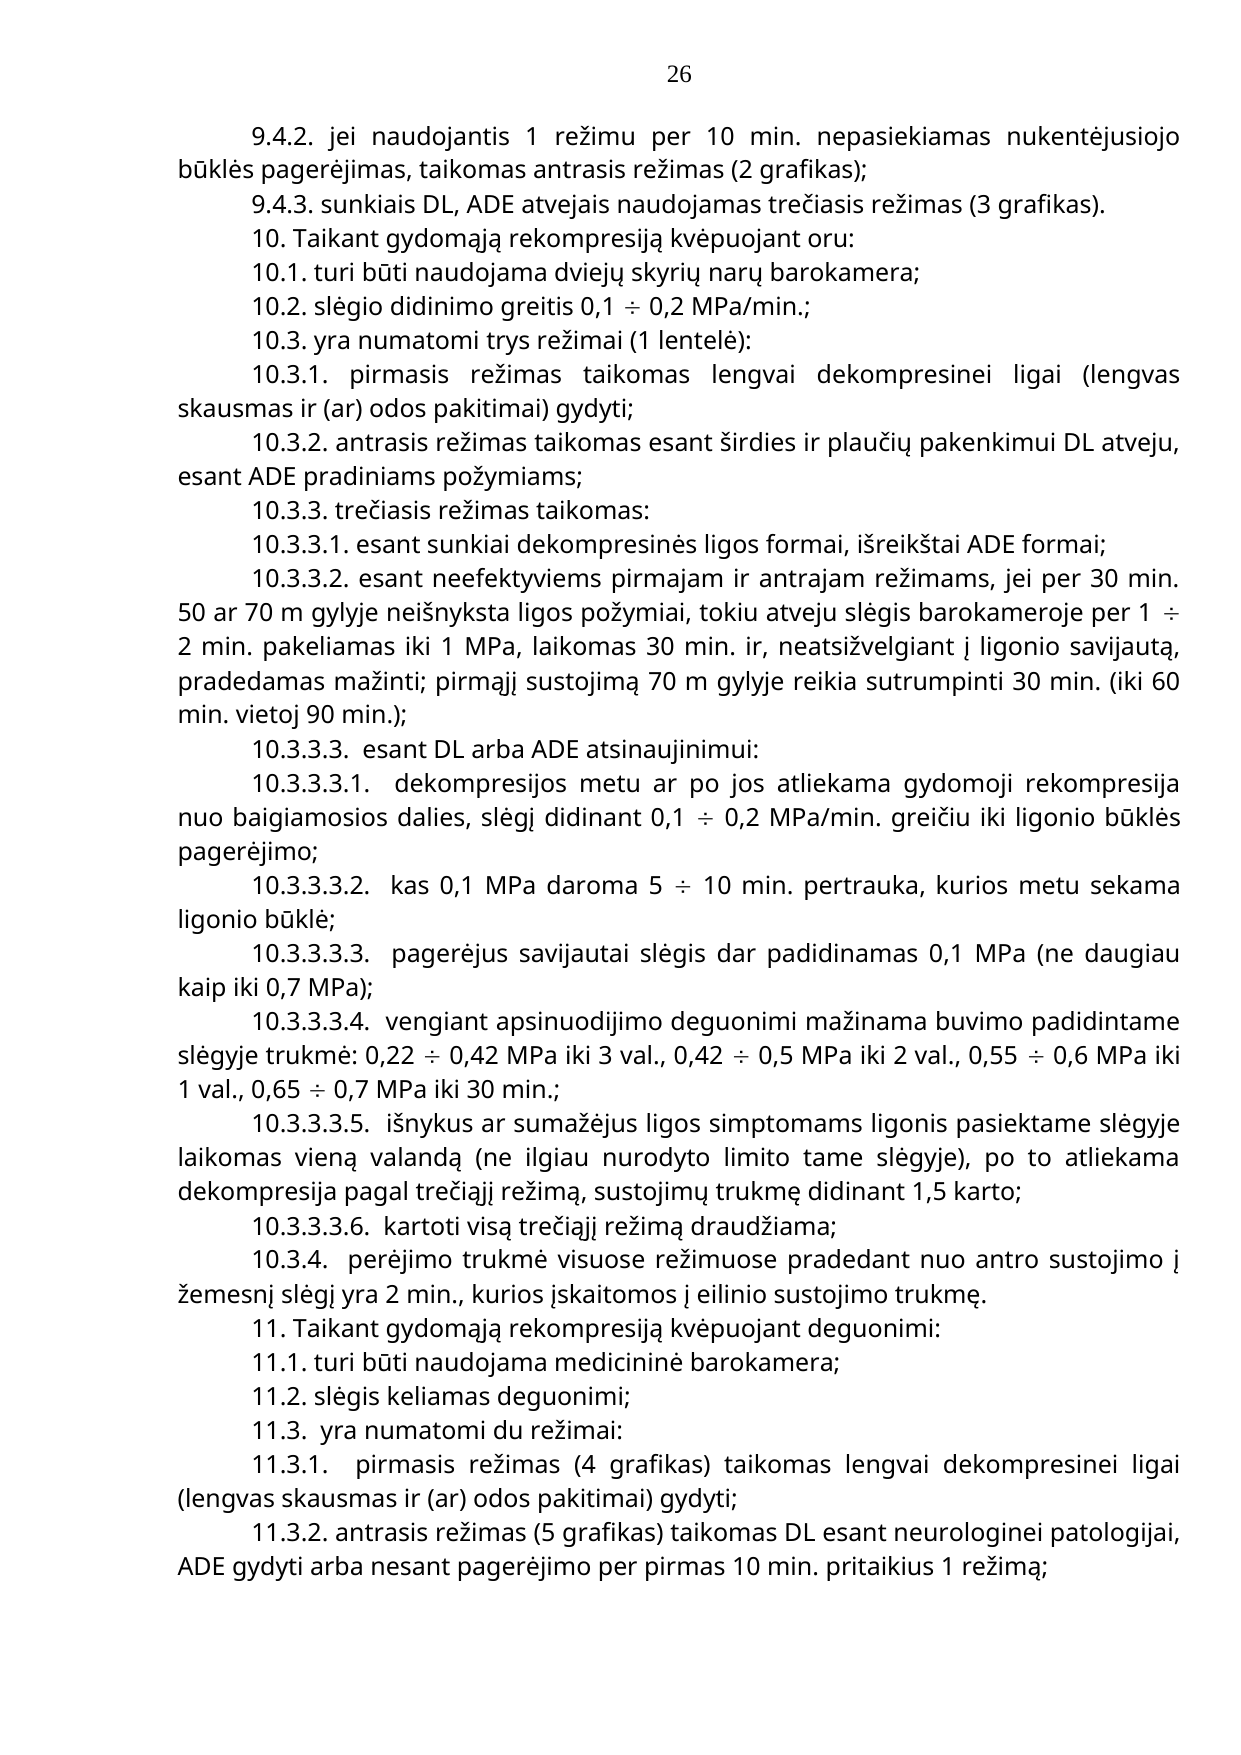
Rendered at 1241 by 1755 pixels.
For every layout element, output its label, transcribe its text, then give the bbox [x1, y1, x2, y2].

text 10.3.2. antrasis režimas taikomas esant širdies ir plaučių pakenkimui DL atveju, esant ADE pradiniams požymiams; [177, 425, 1181, 493]
text 10.3.3.3. esant DL arba ADE atsinaujinimui: [177, 731, 1181, 765]
text 10. Taikant gydomąją rekompresiją kvėpuojant oru: [177, 220, 1181, 254]
text 10.3.3.3.5. išnykus ar sumažėjus ligos simptomams ligonis pasiektame slėgyje laikomas vieną valandą (ne ilgiau nurodyto limito tame slėgyje), po to atliekama dekompresija pagal trečiąjį režimą, sustojimų trukmę didinant 1,5 karto; [177, 1106, 1181, 1208]
text 10.2. slėgio didinimo greitis 0,1 ¸ 0,2 MPa/min.; [177, 288, 1181, 322]
text 9.4.3. sunkiais DL, ADE atvejais naudojamas trečiasis režimas (3 grafikas). [177, 186, 1181, 220]
text 11.1. turi būti naudojama medicininė barokamera; [177, 1344, 1181, 1378]
text 10.3.3.3.6. kartoti visą trečiąjį režimą draudžiama; [177, 1208, 1181, 1242]
text 11. Taikant gydomąją rekompresiją kvėpuojant deguonimi: [177, 1310, 1181, 1344]
text 11.3.2. antrasis režimas (5 grafikas) taikomas DL esant neurologinei patologijai, ADE gydyti arba nesant pagerėjimo per pirmas 10 min. pritaikius 1 režimą; [177, 1515, 1181, 1583]
text 10.3.3.3.2. kas 0,1 MPa daroma 5 ¸ 10 min. pertrauka, kurios metu sekama ligonio būklė; [177, 867, 1181, 936]
text 10.3.3. trečiasis režimas taikomas: [177, 493, 1181, 527]
text 10.3. yra numatomi trys režimai (1 lentelė): [177, 322, 1181, 357]
text 10.3.3.1. esant sunkiai dekompresinės ligos formai, išreikštai ADE formai; [177, 527, 1181, 561]
text 10.3.3.3.4. vengiant apsinuodijimo deguonimi mažinama buvimo padidintame slėgyje trukmė: 0,22 ¸ 0,42 MPa iki 3 val., 0,42 ¸ 0,5 MPa iki 2 val., 0,55 ¸ 0,6 MPa iki 1 val., 0,65 ¸ 0,7 MPa iki 30 min.; [177, 1004, 1181, 1106]
text 10.3.1. pirmasis režimas taikomas lengvai dekompresinei ligai (lengvas skausmas ir (ar) odos pakitimai) gydyti; [177, 357, 1181, 425]
text 10.3.4. perėjimo trukmė visuose režimuose pradedant nuo antro sustojimo į žemesnį slėgį yra 2 min., kurios įskaitomos į eilinio sustojimo trukmę. [177, 1242, 1181, 1310]
text 11.2. slėgis keliamas deguonimi; [177, 1378, 1181, 1412]
text 10.3.3.2. esant neefektyviems pirmajam ir antrajam režimams, jei per 30 min. 50 ar 70 m gylyje neišnyksta ligos požymiai, tokiu atveju slėgis barokameroje per 1 ¸ 2 min. pakeliamas iki 1 MPa, laikomas 30 min. ir, neatsižvelgiant į ligonio savijautą, pradedamas mažinti; pirmąjį sustojimą 70 m gylyje reikia sutrumpinti 30 min. (iki 60 min. vietoj 90 min.); [177, 561, 1181, 731]
text 10.3.3.3.1. dekompresijos metu ar po jos atliekama gydomoji rekompresija nuo baigiamosios dalies, slėgį didinant 0,1 ¸ 0,2 MPa/min. greičiu iki ligonio būklės pagerėjimo; [177, 765, 1181, 867]
text 10.3.3.3.3. pagerėjus savijautai slėgis dar padidinamas 0,1 MPa (ne daugiau kaip iki 0,7 MPa); [177, 936, 1181, 1004]
text 10.1. turi būti naudojama dviejų skyrių narų barokamera; [177, 254, 1181, 288]
text 11.3.1. pirmasis režimas (4 grafikas) taikomas lengvai dekompresinei ligai (lengvas skausmas ir (ar) odos pakitimai) gydyti; [177, 1447, 1181, 1515]
text 11.3. yra numatomi du režimai: [177, 1412, 1181, 1447]
text 9.4.2. jei naudojantis 1 režimu per 10 min. nepasiekiamas nukentėjusiojo būklės pagerėjimas, taikomas antrasis režimas (2 grafikas); [177, 118, 1181, 186]
